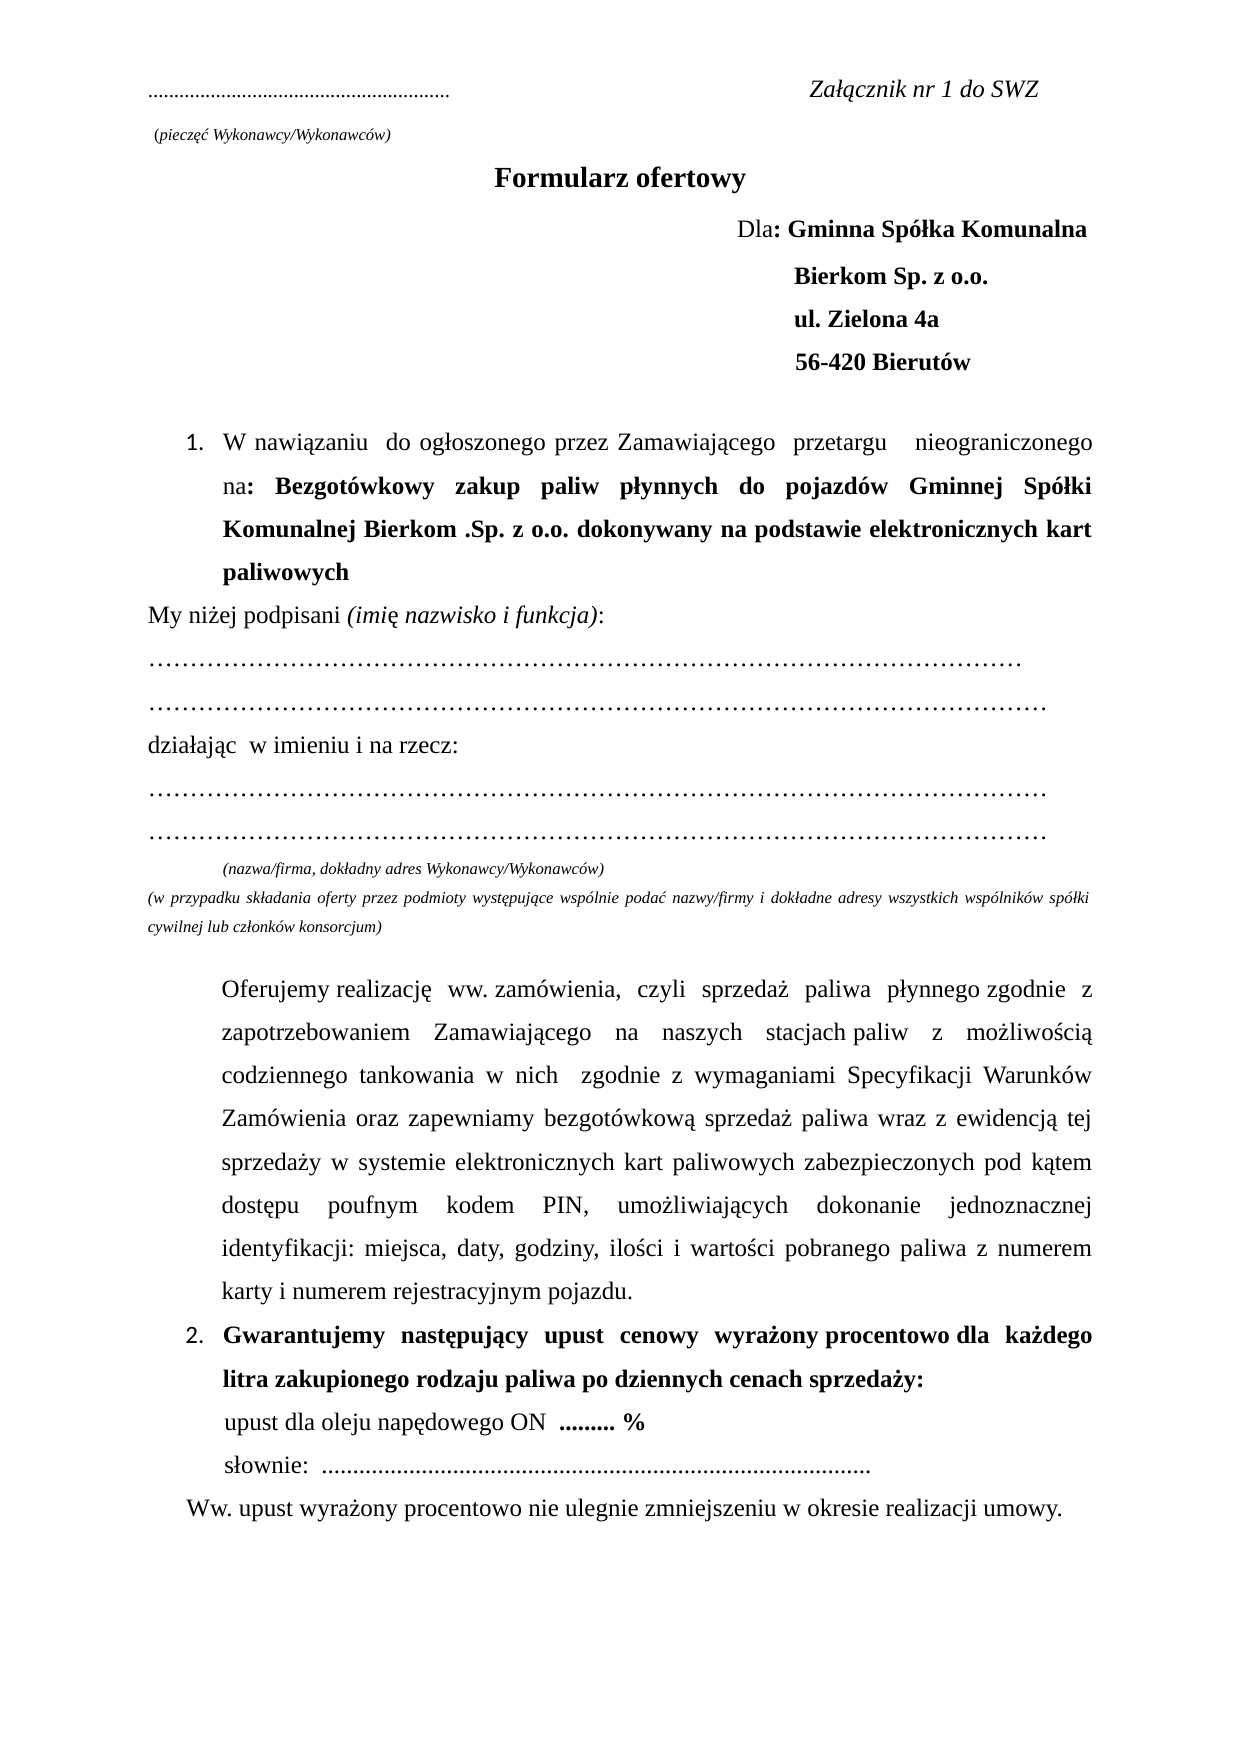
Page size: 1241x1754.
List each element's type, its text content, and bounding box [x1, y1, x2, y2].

text (w przypadku składania oferty przez podmioty występujące wspólnie podać nazwy/firmy i dokładne adresy wszystkich wspólników spółki cywilnej lub członków konsorcjum) [148, 888, 1093, 936]
text działając w imieniu i na rzecz: [148, 730, 1093, 758]
text ……………………………………………………………………………………………… [148, 687, 1093, 715]
list W nawiązaniu do ogłoszonego przez Zamawiającego przetargu nieograniczonego na: Bezgotówkowy zakup paliw płynnych do pojazdów Gminnej Spółki Komunalnej Bierkom .Sp. z o.o. dokonywany na podstawie elektronicznych kart paliwowych [185, 426, 1093, 586]
text (pieczęć Wykonawcy/Wykonawców) [148, 117, 1093, 146]
text upust dla oleju napędowego ON ......... % [199, 1407, 1093, 1436]
list .......................................................... Załącznik nr 1 do SWZ [148, 74, 1093, 103]
text 56-420 Bierutów [670, 347, 1093, 376]
text ……………………………………………………………………………………………… [148, 816, 1093, 845]
text Dla: Gminna Spółka Komunalna [148, 210, 1093, 244]
list Gwarantujemy następujący upust cenowy wyrażony procentowo dla każdego litra zakupionego rodzaju paliwa po dziennych cenach sprzedaży: [185, 1319, 1093, 1393]
text (nazwa/firma, dokładny adres Wykonawcy/Wykonawców) [148, 859, 1093, 878]
text …………………………………………………………………………………………… [148, 643, 1093, 672]
text Ww. upust wyrażony procentowo nie ulegnie zmniejszeniu w okresie realizacji umowy. [162, 1493, 1093, 1522]
text Oferujemy realizację ww. zamówienia, czyli sprzedaż paliwa płynnego zgodnie z zapotrzebowaniem Zamawiającego na naszych stacjach paliw z możliwością codziennego tankowania w nich zgodnie z wymaganiami Specyfikacji Warunków Zamówienia oraz zapewniamy bezgotówkową sprzedaż paliwa wraz z ewidencją tej sprzedaży w systemie elektronicznych kart paliwowych zabezpieczonych pod kątem dostępu poufnym kodem PIN, umożliwiających dokonanie jednoznacznej identyfikacji: miejsca, daty, godziny, ilości i wartości pobranego paliwa z numerem karty i numerem rejestracyjnym pojazdu. [221, 974, 1093, 1305]
text Formularz ofertowy [148, 160, 1093, 194]
text My niżej podpisani (imię nazwisko i funkcja): [148, 600, 1093, 629]
text ……………………………………………………………………………………………… [148, 773, 1093, 802]
text słownie: ........................................................................................ [162, 1450, 1093, 1479]
text ul. Zielona 4a [738, 304, 1093, 333]
text Bierkom Sp. z o.o. [738, 261, 1093, 289]
